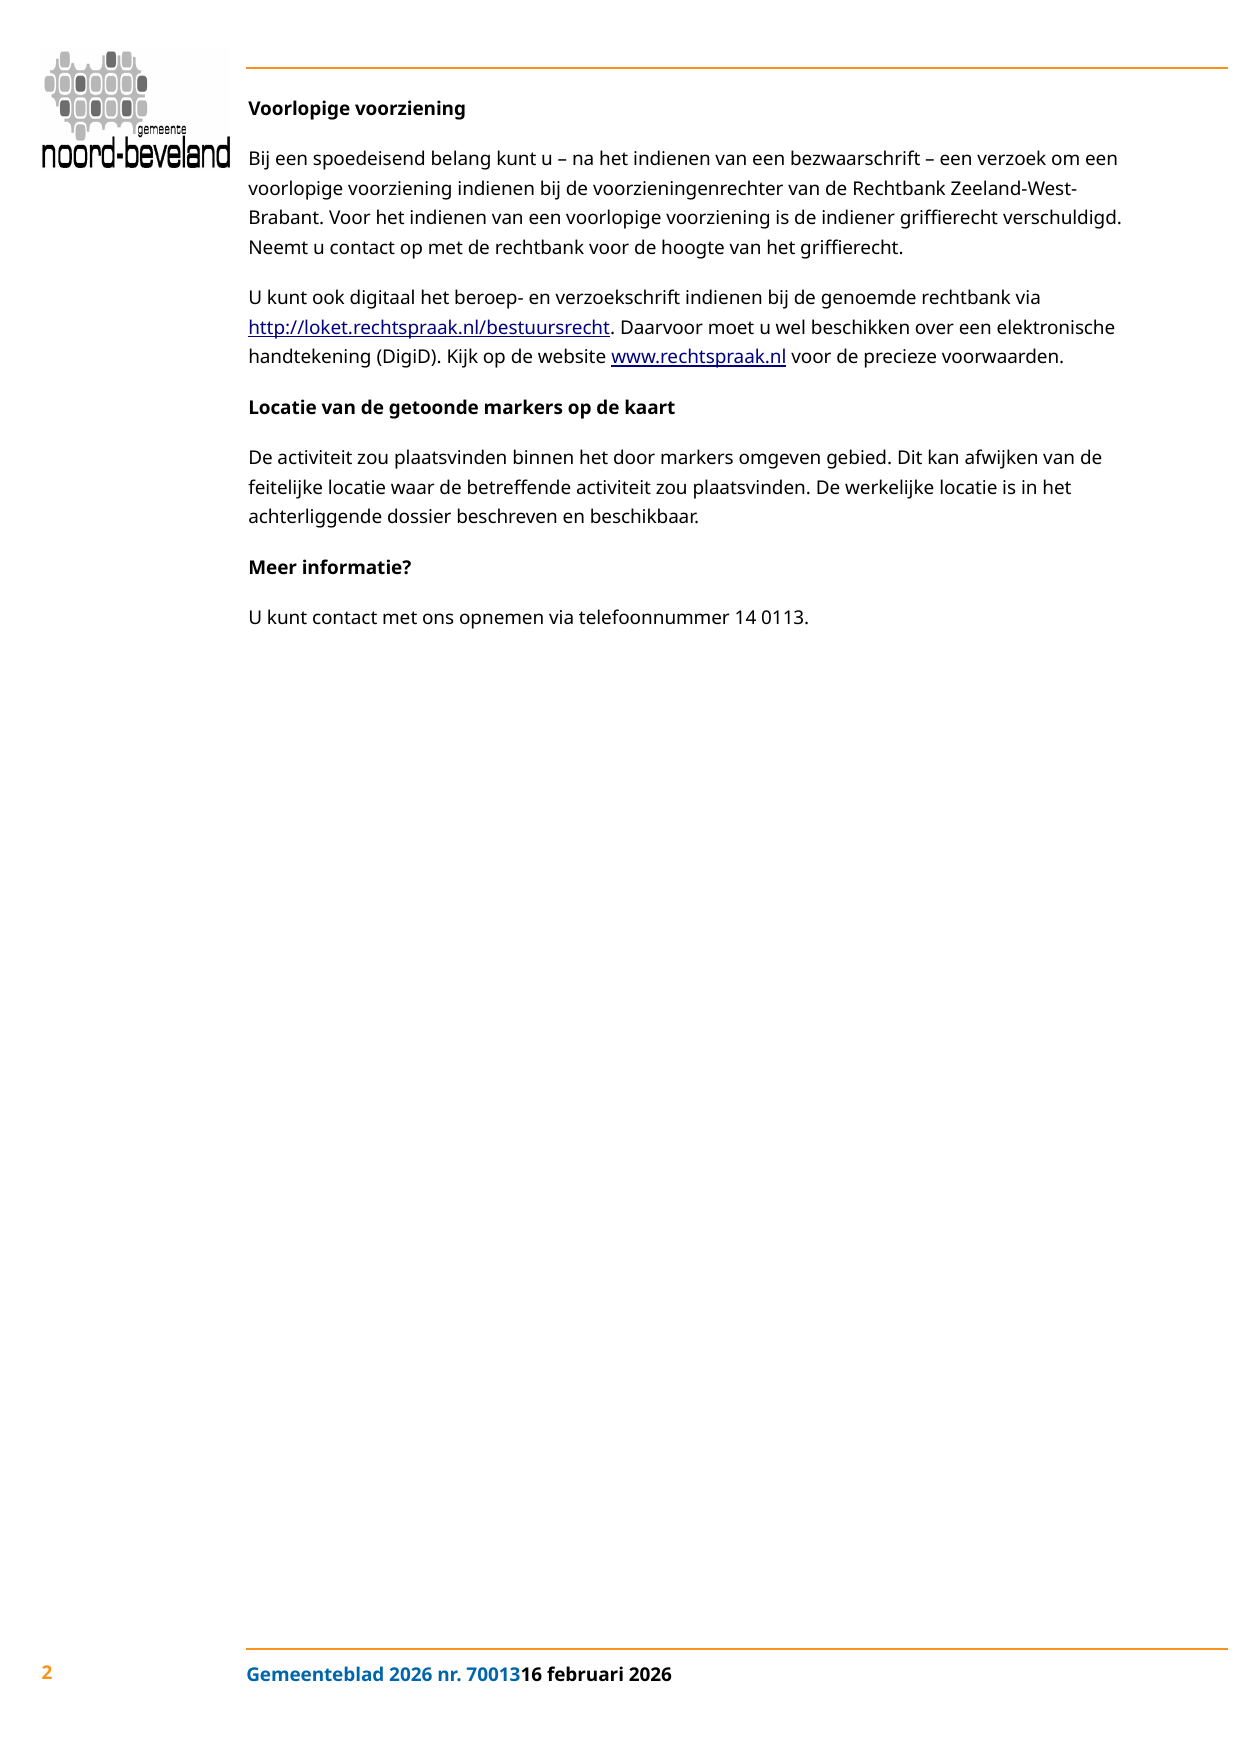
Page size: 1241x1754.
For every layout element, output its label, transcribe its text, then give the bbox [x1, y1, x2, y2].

text U kunt ook digitaal het beroep- en verzoekschrift indienen bij de genoemde rechtbank via http://loket.rechtspraak.nl/bestuursrecht. Daarvoor moet u wel beschikken over een elektronische handtekening (DigiD). Kijk op de website www.rechtspraak.nl voor de precieze voorwaarden. [248, 284, 1152, 369]
text Meer informatie? [248, 554, 1152, 580]
text Voorlopige voorziening [248, 95, 1152, 121]
text Bij een spoedeisend belang kunt u – na het indienen van een bezwaarschrift – een verzoek om een voorlopige voorziening indienen bij de voorzieningenrechter van de Rechtbank Zeeland-West-Brabant. Voor het indienen van een voorlopige voorziening is de indiener griffierecht verschuldigd. Neemt u contact op met de rechtbank voor de hoogte van het griffierecht. [248, 145, 1152, 260]
picture [41, 47, 231, 172]
text De activiteit zou plaatsvinden binnen het door markers omgeven gebied. Dit kan afwijken van de feitelijke locatie waar de betreffende activiteit zou plaatsvinden. De werkelijke locatie is in het achterliggende dossier beschreven en beschikbaar. [248, 444, 1152, 529]
text U kunt contact met ons opnemen via telefoonnummer 14 0113. [248, 604, 1152, 630]
text Locatie van de getoonde markers op de kaart [248, 394, 1152, 420]
